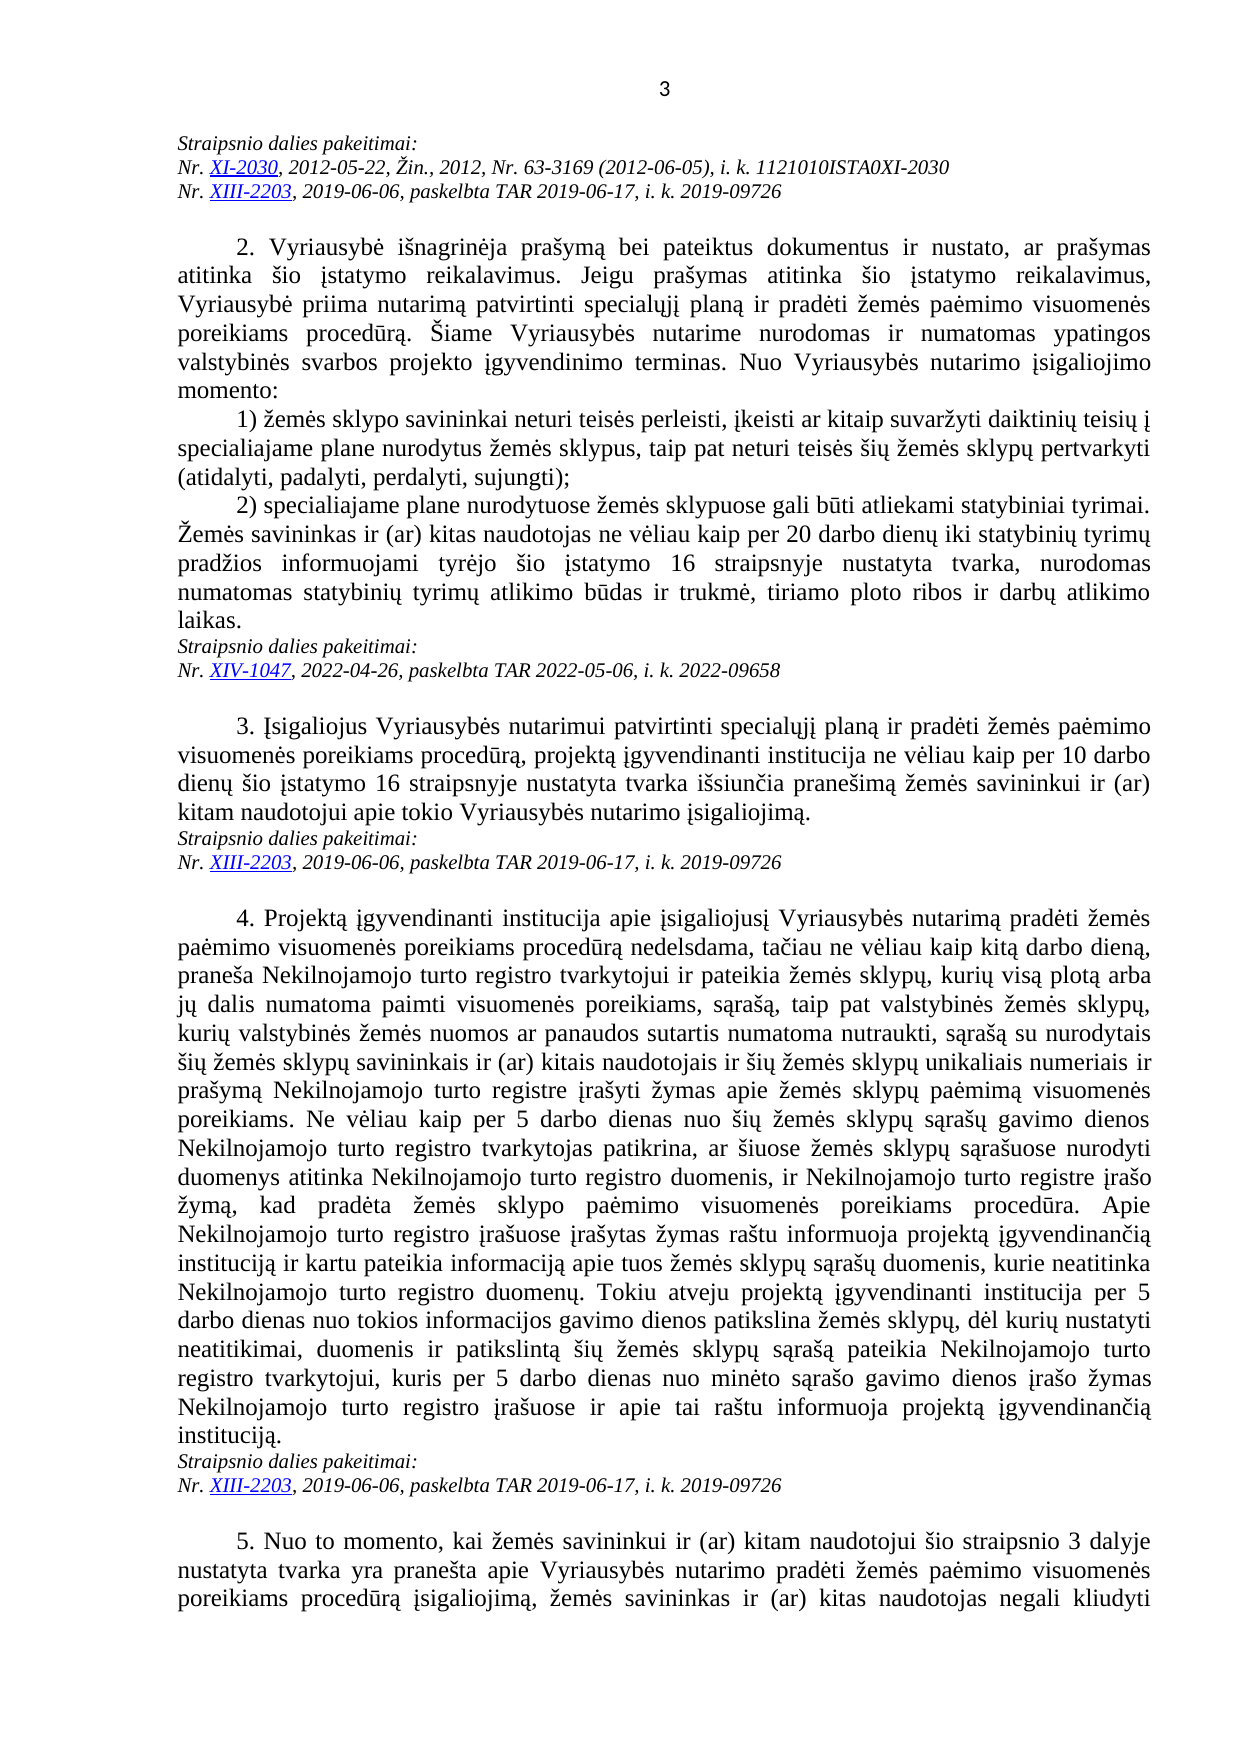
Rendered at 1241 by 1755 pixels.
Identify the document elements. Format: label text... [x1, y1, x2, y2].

text Straipsnio dalies pakeitimai: [177, 634, 1152, 658]
text 2) specialiajame plane nurodytuose žemės sklypuose gali būti atliekami statybiniai tyrimai. Žemės savininkas ir (ar) kitas naudotojas ne vėliau kaip per 20 darbo dienų iki statybinių tyrimų pradžios informuojami tyrėjo šio įstatymo 16 straipsnyje nustatyta tvarka, nurodomas numatomas statybinių tyrimų atlikimo būdas ir trukmė, tiriamo ploto ribos ir darbų atlikimo laikas. [177, 490, 1152, 634]
text 3. Įsigaliojus Vyriausybės nutarimui patvirtinti specialųjį planą ir pradėti žemės paėmimo visuomenės poreikiams procedūrą, projektą įgyvendinanti institucija ne vėliau kaip per 10 darbo dienų šio įstatymo 16 straipsnyje nustatyta tvarka išsiunčia pranešimą žemės savininkui ir (ar) kitam naudotojui apie tokio Vyriausybės nutarimo įsigaliojimą. [177, 711, 1152, 826]
text 5. Nuo to momento, kai žemės savininkui ir (ar) kitam naudotojui šio straipsnio 3 dalyje nustatyta tvarka yra pranešta apie Vyriausybės nutarimo pradėti žemės paėmimo visuomenės poreikiams procedūrą įsigaliojimą, žemės savininkas ir (ar) kitas naudotojas negali kliudyti [177, 1526, 1152, 1612]
text Nr. XI-2030, 2012-05-22, Žin., 2012, Nr. 63-3169 (2012-06-05), i. k. 1121010ISTA0XI-2030 [177, 155, 1152, 179]
text Straipsnio dalies pakeitimai: [177, 131, 1152, 155]
text Straipsnio dalies pakeitimai: [177, 826, 1152, 850]
text Nr. XIII-2203, 2019-06-06, paskelbta TAR 2019-06-17, i. k. 2019-09726 [177, 179, 1152, 203]
text 1) žemės sklypo savininkai neturi teisės perleisti, įkeisti ar kitaip suvaržyti daiktinių teisių į specialiajame plane nurodytus žemės sklypus, taip pat neturi teisės šių žemės sklypų pertvarkyti (atidalyti, padalyti, perdalyti, sujungti); [177, 404, 1152, 490]
text Straipsnio dalies pakeitimai: [177, 1449, 1152, 1473]
text 4. Projektą įgyvendinanti institucija apie įsigaliojusį Vyriausybės nutarimą pradėti žemės paėmimo visuomenės poreikiams procedūrą nedelsdama, tačiau ne vėliau kaip kitą darbo dieną, praneša Nekilnojamojo turto registro tvarkytojui ir pateikia žemės sklypų, kurių visą plotą arba jų dalis numatoma paimti visuomenės poreikiams, sąrašą, taip pat valstybinės žemės sklypų, kurių valstybinės žemės nuomos ar panaudos sutartis numatoma nutraukti, sąrašą su nurodytais šių žemės sklypų savininkais ir (ar) kitais naudotojais ir šių žemės sklypų unikaliais numeriais ir prašymą Nekilnojamojo turto registre įrašyti žymas apie žemės sklypų paėmimą visuomenės poreikiams. Ne vėliau kaip per 5 darbo dienas nuo šių žemės sklypų sąrašų gavimo dienos Nekilnojamojo turto registro tvarkytojas patikrina, ar šiuose žemės sklypų sąrašuose nurodyti duomenys atitinka Nekilnojamojo turto registro duomenis, ir Nekilnojamojo turto registre įrašo žymą, kad pradėta žemės sklypo paėmimo visuomenės poreikiams procedūra. Apie Nekilnojamojo turto registro įrašuose įrašytas žymas raštu informuoja projektą įgyvendinančią instituciją ir kartu pateikia informaciją apie tuos žemės sklypų sąrašų duomenis, kurie neatitinka Nekilnojamojo turto registro duomenų. Tokiu atveju projektą įgyvendinanti institucija per 5 darbo dienas nuo tokios informacijos gavimo dienos patikslina žemės sklypų, dėl kurių nustatyti neatitikimai, duomenis ir patikslintą šių žemės sklypų sąrašą pateikia Nekilnojamojo turto registro tvarkytojui, kuris per 5 darbo dienas nuo minėto sąrašo gavimo dienos įrašo žymas Nekilnojamojo turto registro įrašuose ir apie tai raštu informuoja projektą įgyvendinančią instituciją. [177, 903, 1152, 1449]
text 2. Vyriausybė išnagrinėja prašymą bei pateiktus dokumentus ir nustato, ar prašymas atitinka šio įstatymo reikalavimus. Jeigu prašymas atitinka šio įstatymo reikalavimus, Vyriausybė priima nutarimą patvirtinti specialųjį planą ir pradėti žemės paėmimo visuomenės poreikiams procedūrą. Šiame Vyriausybės nutarime nurodomas ir numatomas ypatingos valstybinės svarbos projekto įgyvendinimo terminas. Nuo Vyriausybės nutarimo įsigaliojimo momento: [177, 232, 1152, 404]
text Nr. XIII-2203, 2019-06-06, paskelbta TAR 2019-06-17, i. k. 2019-09726 [177, 850, 1152, 874]
text Nr. XIII-2203, 2019-06-06, paskelbta TAR 2019-06-17, i. k. 2019-09726 [177, 1473, 1152, 1497]
text Nr. XIV-1047, 2022-04-26, paskelbta TAR 2022-05-06, i. k. 2022-09658 [177, 658, 1152, 682]
